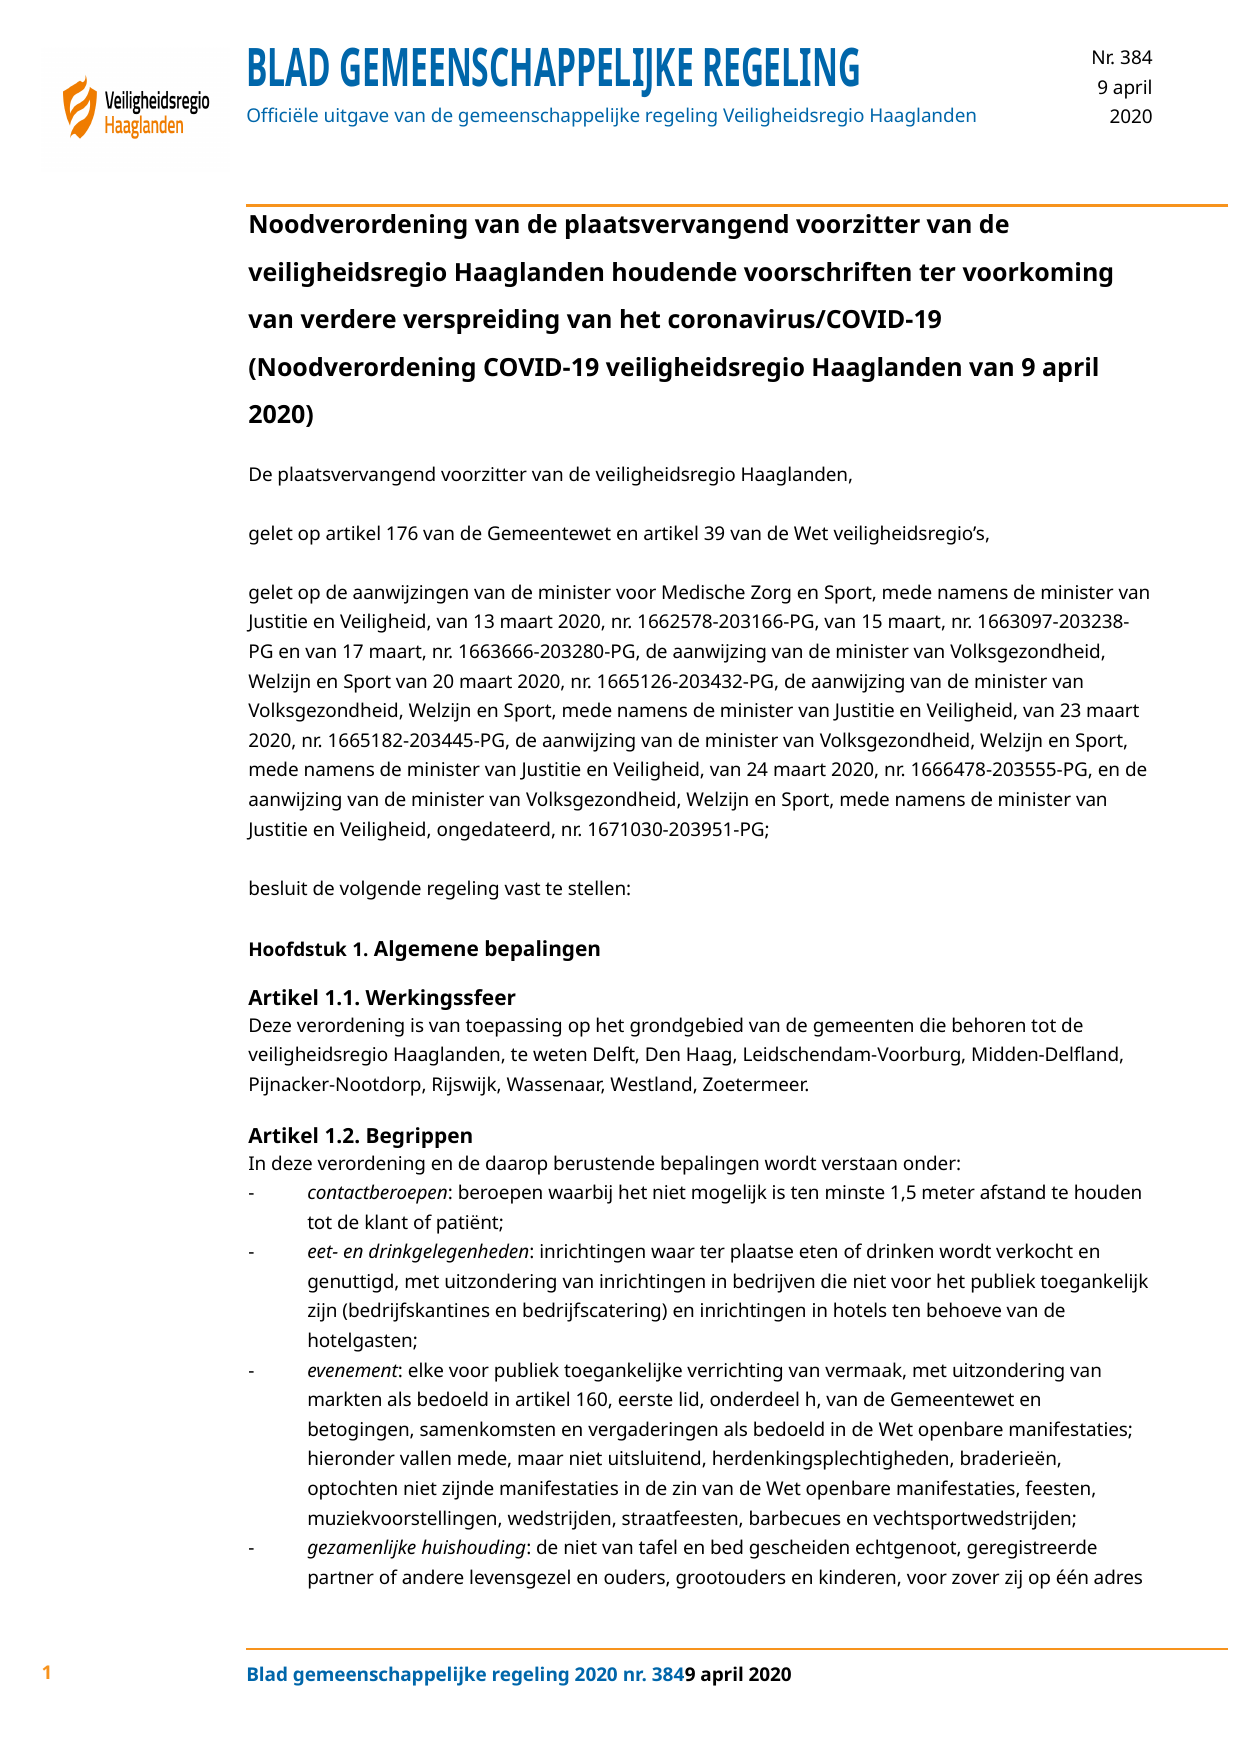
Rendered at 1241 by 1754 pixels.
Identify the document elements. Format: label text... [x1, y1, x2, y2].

list eet- en drinkgelegenheden: inrichtingen waar ter plaatse eten of drinken wordt verkocht en genuttigd, met uitzondering van inrichtingen in bedrijven die niet voor het publiek toegankelijk zijn (bedrijfskantines en bedrijfscatering) en inrichtingen in hotels ten behoeve van de hotelgasten; [248, 1238, 1152, 1353]
text In deze verordening en de daarop berustende bepalingen wordt verstaan onder: [248, 1150, 1152, 1176]
text Noodverordening van de plaatsvervangend voorzitter van de veiligheidsregio Haaglanden houdende voorschriften ter voorkoming van verdere verspreiding van het coronavirus/COVID-19 (Noodverordening COVID-19 veiligheidsregio Haaglanden van 9 april 2020) [248, 207, 1152, 431]
list gezamenlijke huishouding: de niet van tafel en bed gescheiden echtgenoot, geregistreerde partner of andere levensgezel en ouders, grootouders en kinderen, voor zover zij op één adres [248, 1534, 1152, 1590]
text Artikel 1.1. Werkingssfeer [248, 983, 1152, 1012]
text Hoofdstuk 1. Algemene bepalingen [248, 934, 1152, 962]
list contactberoepen: beroepen waarbij het niet mogelijk is ten minste 1,5 meter afstand te houden tot de klant of patiënt; [248, 1179, 1152, 1235]
list evenement: elke voor publiek toegankelijke verrichting van vermaak, met uitzondering van markten als bedoeld in artikel 160, eerste lid, onderdeel h, van de Gemeentewet en betogingen, samenkomsten en vergaderingen als bedoeld in de Wet openbare manifestaties; hieronder vallen mede, maar niet uitsluitend, herdenkingsplechtigheden, braderieën, optochten niet zijnde manifestaties in de zin van de Wet openbare manifestaties, feesten, muziekvoorstellingen, wedstrijden, straatfeesten, barbecues en vechtsportwedstrijden; [248, 1357, 1152, 1531]
text gelet op de aanwijzingen van de minister voor Medische Zorg en Sport, mede namens de minister van Justitie en Veiligheid, van 13 maart 2020, nr. 1662578-203166-PG, van 15 maart, nr. 1663097-203238-PG en van 17 maart, nr. 1663666-203280-PG, de aanwijzing van de minister van Volksgezondheid, Welzijn en Sport van 20 maart 2020, nr. 1665126-203432-PG, de aanwijzing van de minister van Volksgezondheid, Welzijn en Sport, mede namens de minister van Justitie en Veiligheid, van 23 maart 2020, nr. 1665182-203445-PG, de aanwijzing van de minister van Volksgezondheid, Welzijn en Sport, mede namens de minister van Justitie en Veiligheid, van 24 maart 2020, nr. 1666478-203555-PG, en de aanwijzing van de minister van Volksgezondheid, Welzijn en Sport, mede namens de minister van Justitie en Veiligheid, ongedateerd, nr. 1671030-203951-PG; [248, 579, 1152, 841]
text Artikel 1.2. Begrippen [248, 1121, 1152, 1150]
text De plaatsvervangend voorzitter van de veiligheidsregio Haaglanden, [248, 461, 1152, 486]
picture [41, 47, 231, 172]
text gelet op artikel 176 van de Gemeentewet en artikel 39 van de Wet veiligheidsregio’s, [248, 520, 1152, 546]
text Deze verordening is van toepassing op het grondgebied van de gemeenten die behoren tot de veiligheidsregio Haaglanden, te weten Delft, Den Haag, Leidschendam-Voorburg, Midden-Delfland, Pijnacker-Nootdorp, Rijswijk, Wassenaar, Westland, Zoetermeer. [248, 1012, 1152, 1097]
text besluit de volgende regeling vast te stellen: [248, 875, 1152, 901]
